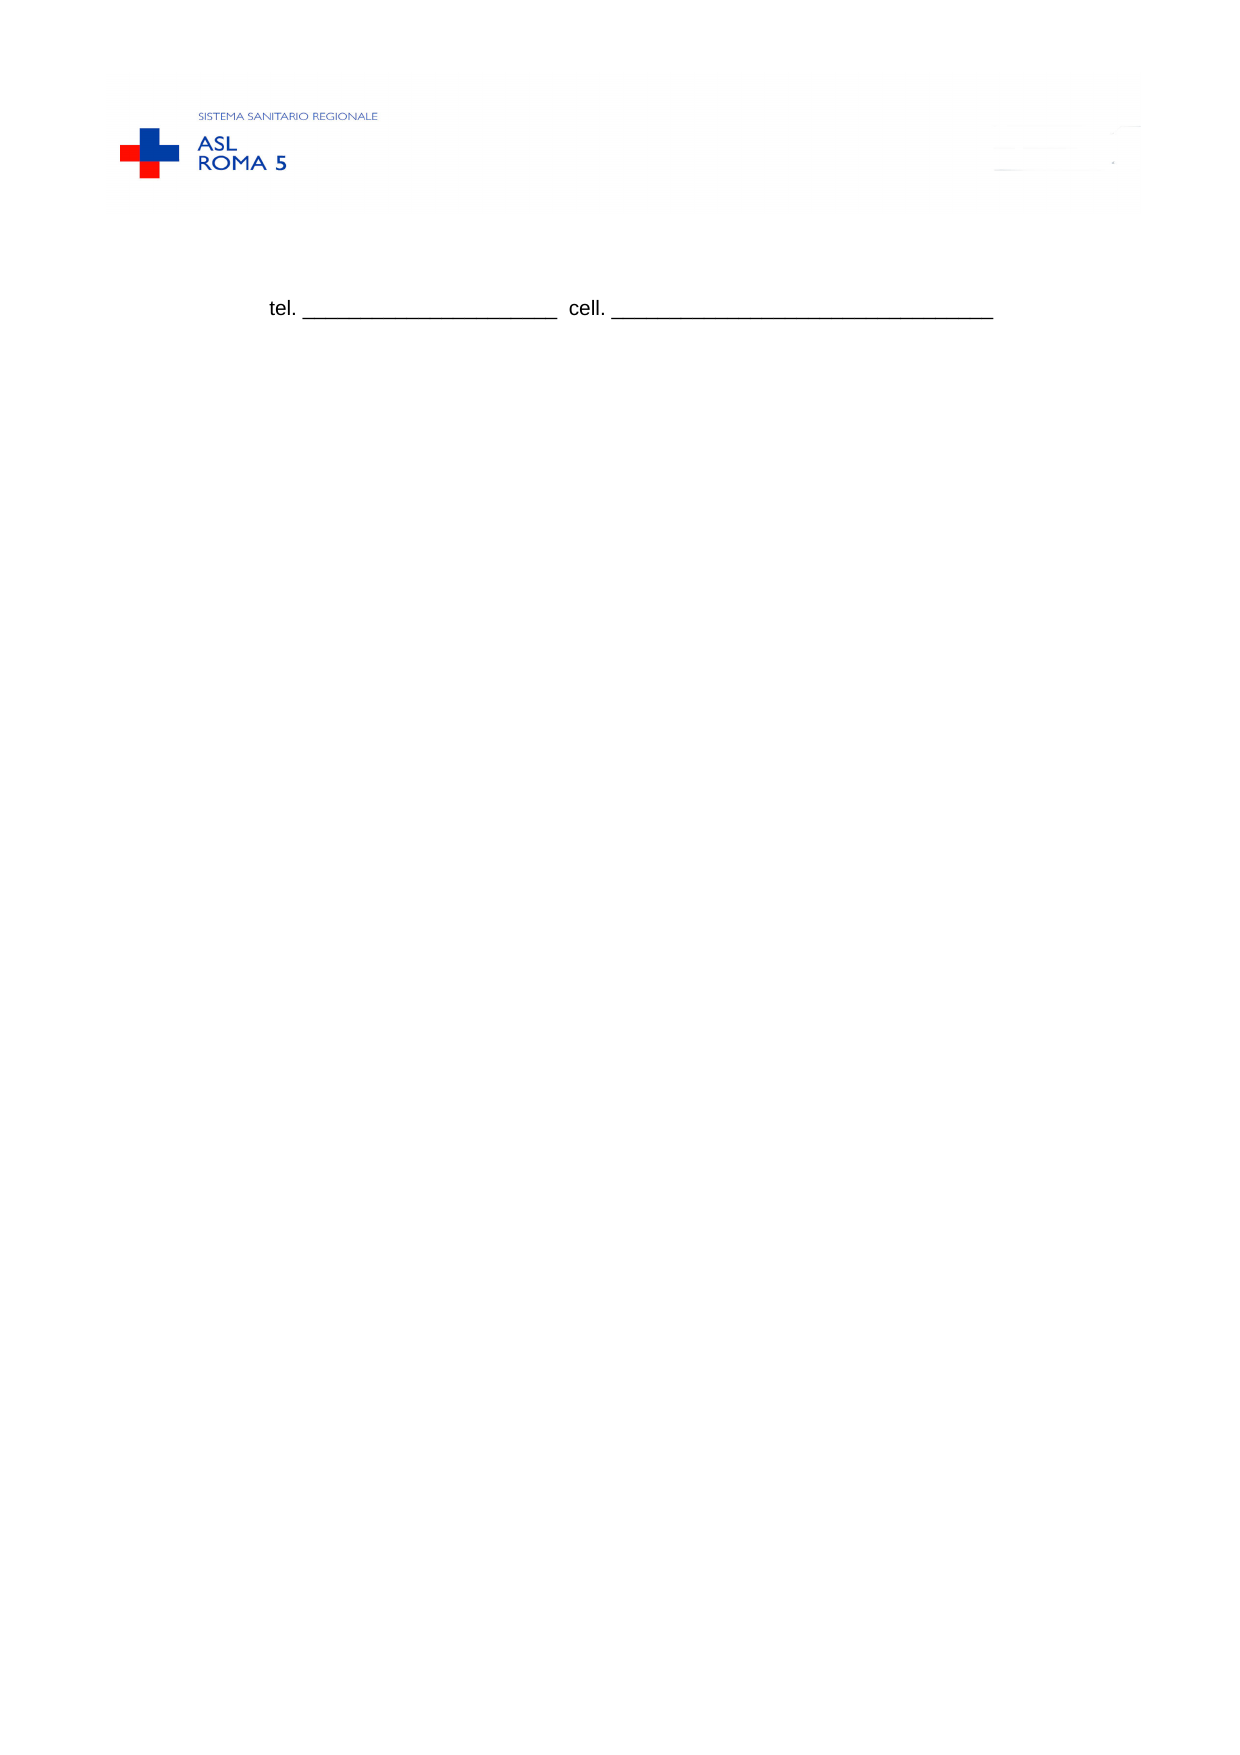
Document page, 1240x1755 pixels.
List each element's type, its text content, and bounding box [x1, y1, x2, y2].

text tel. ______________________ cell. _________________________________ [106, 295, 1157, 319]
